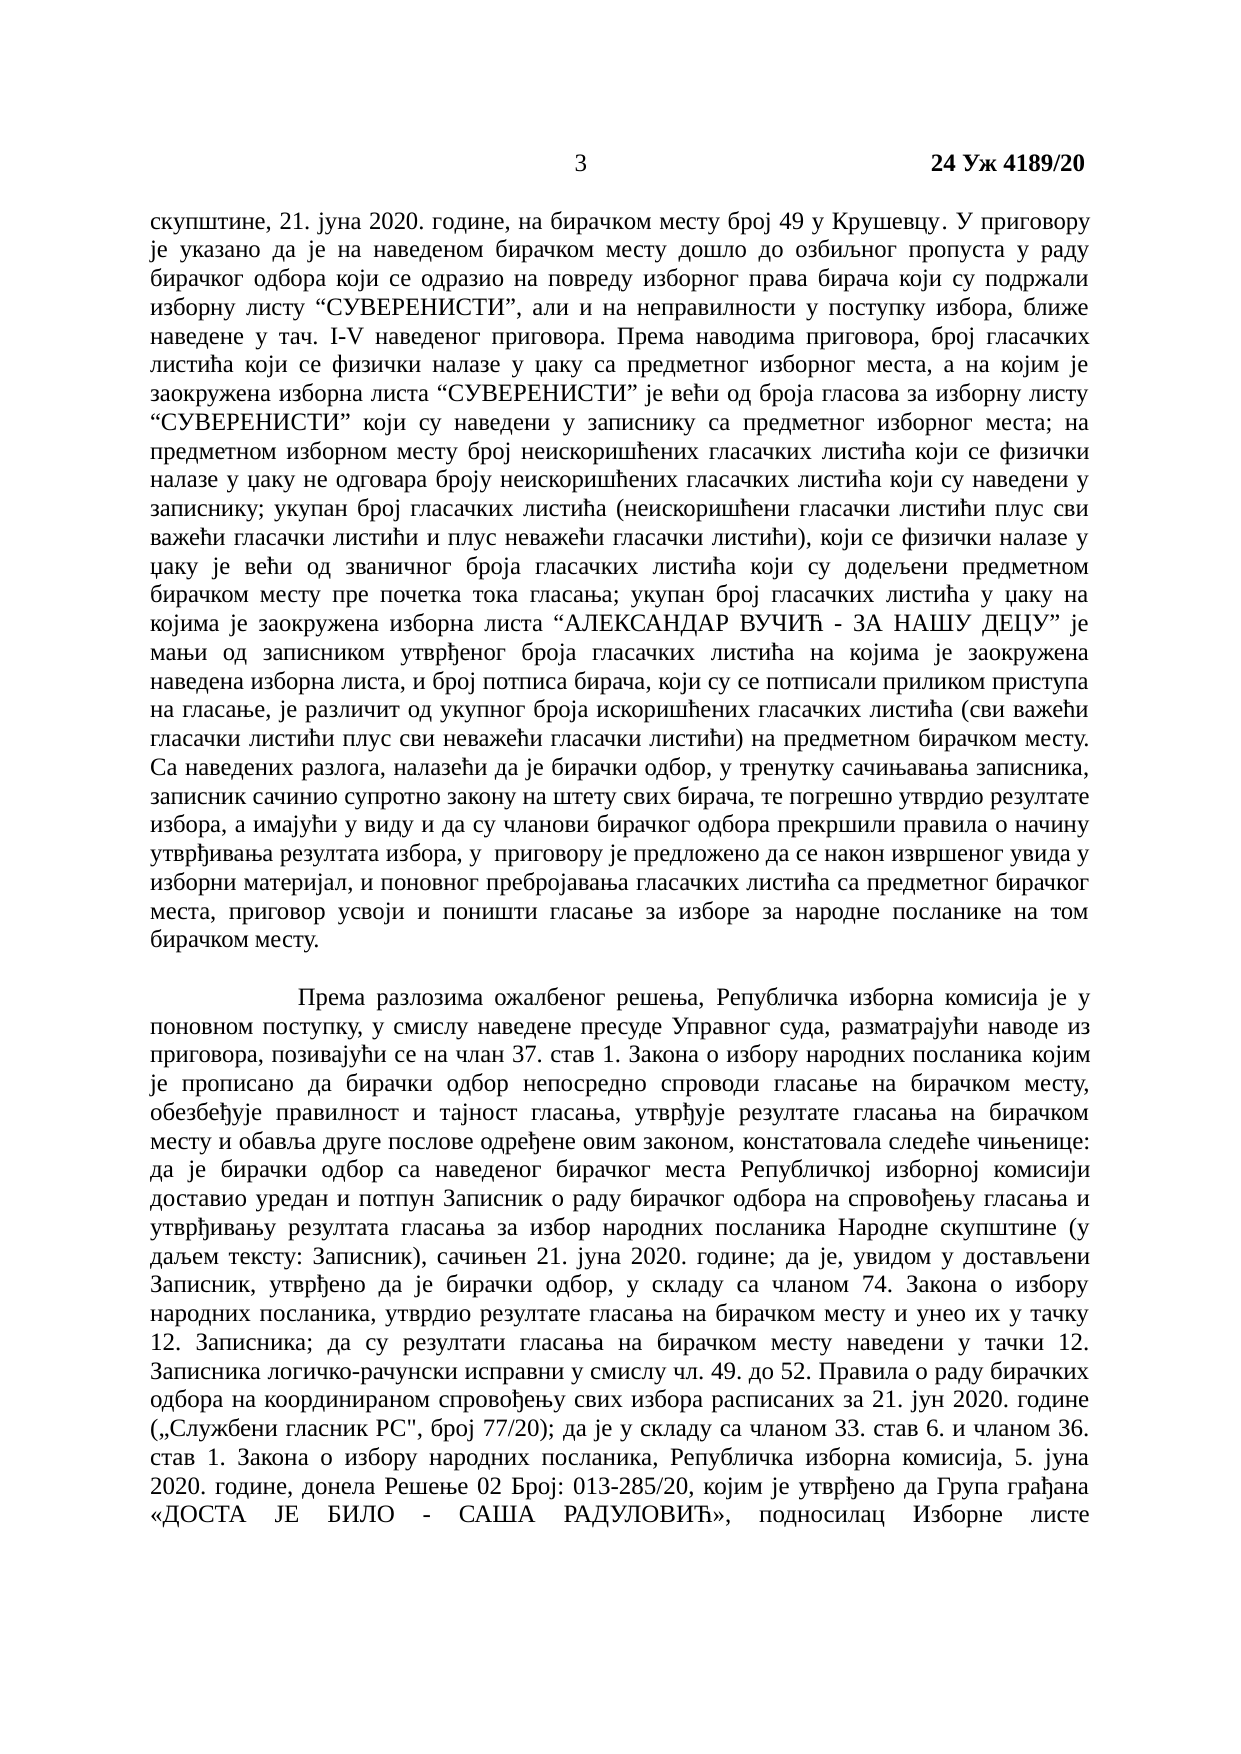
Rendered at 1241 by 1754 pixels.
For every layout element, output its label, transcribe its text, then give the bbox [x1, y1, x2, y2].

text Према разлозима ожалбеног решења, Републичка изборна комисија је у поновном поступку, у смислу наведене пресуде Управног суда, разматрајући наводе из приговора, позивајући се на члан 37. став 1. Закона о избору народних посланика којим је прописано да бирачки одбор непосредно спроводи гласање на бирачком месту, обезбеђује правилност и тајност гласања, утврђује резултате гласања на бирачком месту и обавља друге послове одређене овим законом, констатовала следеће чињенице: да је бирачки одбор са наведеног бирачког места Републичкој изборној комисији доставио уредан и потпун Записник о раду бирачког одбора на спровођењу гласања и утврђивању резултата гласања за избор народних посланика Народне скупштине (у даљем тексту: Записник), сачињен 21. јуна 2020. године; да је, увидом у достављени Записник, утврђено да је бирачки одбор, у складу са чланом 74. Закона о избору народних посланика, утврдио резултате гласања на бирачком месту и унео их у тачку 12. Записника; да су резултати гласања на бирачком месту наведени у тачки 12. Записника логичко-рачунски исправни у смислу чл. 49. до 52. Правила о раду бирачких одбора на координираном спровођењу свих избора расписаних за 21. јун 2020. године („Службени гласник РС", број 77/20); да је у складу са чланом 33. став 6. и чланом 36. став 1. Закона о избору народних посланика, Републичка изборна комисија, 5. јуна 2020. године, донела Решење 02 Број: 013-285/20, којим је утврђено да Група грађана «ДОСТА ЈЕ БИЛО - САША РАДУЛОВИЋ», подносилац Изборне листе [150, 982, 1091, 1528]
text скупштине, 21. јуна 2020. године, на бирачком месту број 49 у Крушевцу. У приговору је указано да је на наведеном бирачком месту дошло до озбиљног пропуста у раду бирачког одбора који се одразио на повреду изборног права бирача који су подржали изборну листу “СУВЕРЕНИСТИ”, али и на неправилности у поступку избора, ближе наведене у тач. I-V наведеног приговора. Према наводима приговора, број гласачких листића који се физички налазе у џаку са предметног изборног места, а на којим је заокружена изборна листа “СУВЕРЕНИСТИ” је већи од броја гласова за изборну листу “СУВЕРЕНИСТИ” који су наведени у записнику са предметног изборног места; на предметном изборном месту број неискоришћених гласачких листића који се физички налазе у џаку не одговара броју неискоришћених гласачких листића који су наведени у записнику; укупан број гласачких листића (неискоришћени гласачки листићи плус сви важећи гласачки листићи и плус неважећи гласачки листићи), који се физички налазе у џаку је већи од званичног броја гласачких листића који су додељени предметном бирачком месту пре почетка тока гласања; укупан број гласачких листића у џаку на којима је заокружена изборна листа “АЛЕКСАНДАР ВУЧИЋ - ЗА НАШУ ДЕЦУ” је мањи од записником утврђеног броја гласачких листића на којима је заокружена наведена изборна листа, и број потписа бирача, који су се потписали приликом приступа на гласање, је различит од укупног броја искоришћених гласачких листића (сви важећи гласачки листићи плус сви неважећи гласачки листићи) на предметном бирачком месту. Са наведених разлога, налазећи да је бирачки одбор, у тренутку сачињавања записника, записник сачинио супротно закону на штету свих бирача, те погрешно утврдио резултате избора, а имајући у виду и да су чланови бирачког одбора прекршили правила о начину утврђивања резултата избора, у приговору је предложено да се након извршеног увида у изборни материјал, и поновног пребројавања гласачких листића са предметног бирачког места, приговор усвоји и поништи гласање за изборе за народне посланике на том бирачком месту. [150, 206, 1091, 953]
